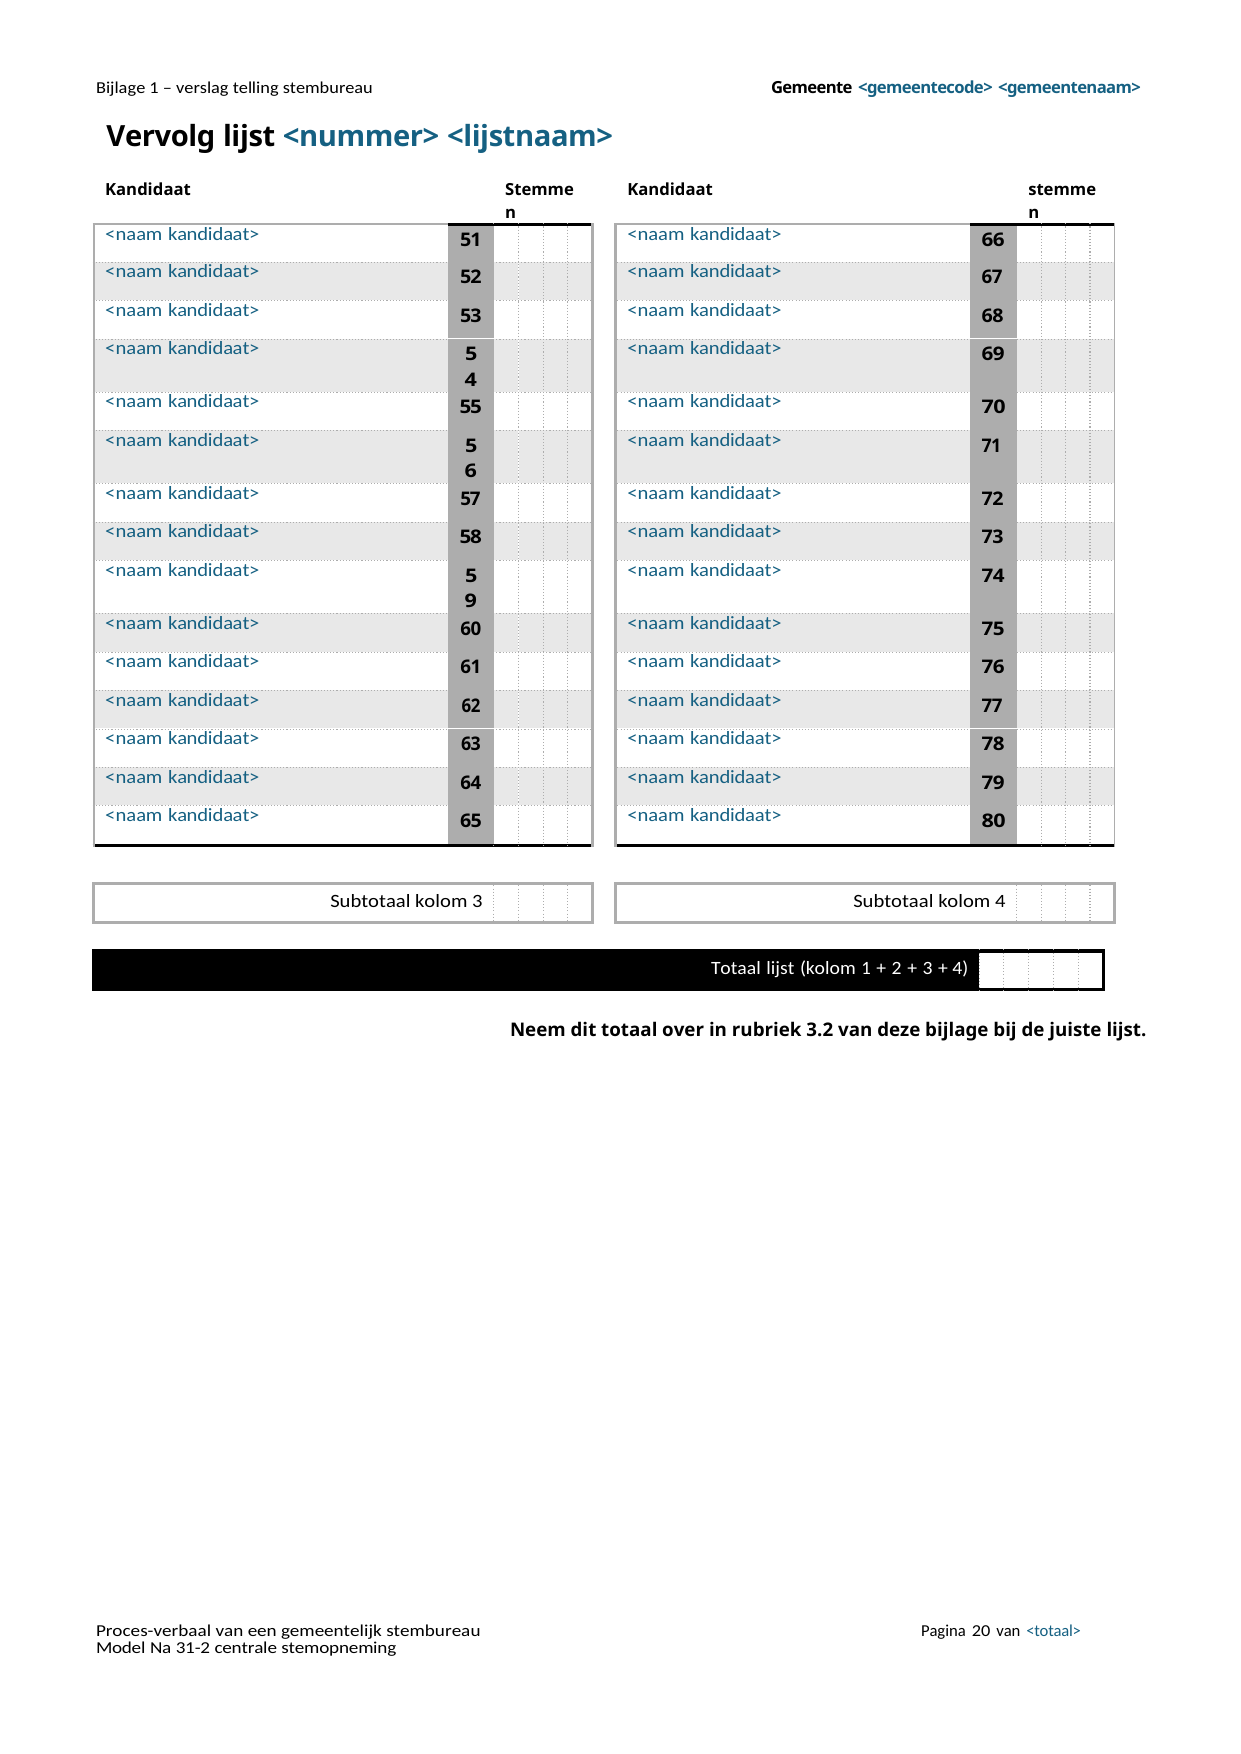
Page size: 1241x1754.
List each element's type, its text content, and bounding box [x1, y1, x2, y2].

table_cell [519, 392, 543, 430]
table_cell [494, 805, 518, 844]
table_cell [1090, 767, 1114, 805]
table_cell [1017, 767, 1041, 805]
table_cell [543, 430, 568, 483]
table_cell Subtotaal kolom 4 [617, 885, 1017, 921]
table_cell [568, 262, 591, 300]
table_cell [494, 392, 518, 430]
table_cell [1041, 339, 1066, 392]
table_cell [519, 300, 543, 338]
table_cell [1041, 767, 1066, 805]
table_cell [594, 690, 614, 728]
table_cell [519, 885, 543, 921]
table_cell [519, 613, 543, 652]
table_cell [543, 767, 568, 805]
table_cell [1066, 300, 1090, 338]
table_cell <naam kandidaat> [95, 652, 448, 690]
table_cell <naam kandidaat> [95, 430, 448, 483]
table_cell [494, 729, 518, 767]
table_cell [594, 652, 614, 690]
table_cell [494, 483, 518, 522]
table_cell [543, 613, 568, 652]
table_cell [1017, 885, 1041, 921]
table_cell <naam kandidaat> [617, 339, 970, 392]
table_cell [543, 392, 568, 430]
table_cell [594, 729, 614, 767]
table_cell [568, 226, 591, 262]
table_cell [494, 652, 518, 690]
table_cell [568, 392, 591, 430]
table_cell [1041, 885, 1066, 921]
table_cell [1041, 522, 1066, 560]
table_cell [1041, 729, 1066, 767]
table_cell [519, 767, 543, 805]
table_cell <naam kandidaat> [95, 690, 448, 728]
table_cell [543, 339, 568, 392]
table_cell <naam kandidaat> [617, 392, 970, 430]
table_cell <naam kandidaat> [617, 652, 970, 690]
table_cell 51 [448, 226, 494, 262]
table_cell [519, 339, 543, 392]
table_cell [594, 882, 614, 921]
table_header [1078, 953, 1102, 988]
table_cell [1017, 560, 1041, 613]
table_header [1004, 953, 1029, 988]
table_cell [543, 885, 568, 921]
table_cell 77 [970, 692, 1017, 728]
table_cell [594, 560, 614, 613]
table_cell [494, 339, 518, 392]
table_cell [594, 262, 614, 300]
table_cell [568, 613, 591, 652]
table_cell [568, 805, 591, 844]
table_cell <naam kandidaat> [95, 262, 448, 300]
table_cell <naam kandidaat> [95, 339, 448, 392]
table_cell [1066, 805, 1090, 844]
table_cell [494, 767, 518, 805]
table_cell 70 [970, 394, 1017, 430]
table_cell [1066, 767, 1090, 805]
table_cell [1041, 613, 1066, 652]
table_cell [1041, 805, 1066, 844]
table_cell [543, 729, 568, 767]
table_cell [568, 522, 591, 560]
table_cell [568, 483, 591, 522]
table_cell [519, 262, 543, 300]
table_cell [94, 844, 1114, 882]
table_cell 75 [970, 615, 1017, 652]
table_cell [1090, 522, 1114, 560]
table_cell [1090, 262, 1114, 300]
table_cell <naam kandidaat> [617, 767, 970, 805]
table_cell [594, 339, 614, 392]
table_cell [494, 300, 518, 338]
table_header Kandidaat [94, 178, 448, 223]
table_cell 54 [448, 341, 494, 392]
table_header [593, 178, 616, 223]
table_cell <naam kandidaat> [95, 225, 448, 262]
table_cell 61 [448, 654, 494, 690]
table_cell [1090, 613, 1114, 652]
table_cell [594, 522, 614, 560]
table_cell [568, 339, 591, 392]
table_cell [543, 652, 568, 690]
table_cell [1090, 560, 1114, 613]
table_cell [1017, 613, 1041, 652]
table_cell [494, 522, 518, 560]
table_cell <naam kandidaat> [95, 767, 448, 805]
table_cell [1017, 300, 1041, 338]
table_cell [494, 885, 518, 921]
table_cell 65 [448, 808, 494, 844]
table_cell [1066, 652, 1090, 690]
table_cell [1066, 430, 1090, 483]
table_cell [568, 885, 591, 921]
table_cell 64 [448, 769, 494, 805]
table_cell [543, 300, 568, 338]
table_cell [1066, 226, 1090, 262]
table_cell [494, 560, 518, 613]
table_cell [494, 613, 518, 652]
table_cell [1017, 652, 1041, 690]
text Neem dit totaal over in rubriek 3.2 van deze bijlage bij de juiste lijst. [94, 1016, 1146, 1042]
table_cell 78 [970, 731, 1017, 767]
table_cell [543, 690, 568, 728]
table_cell [1041, 430, 1066, 483]
table_cell 62 [448, 692, 494, 728]
table_cell [494, 430, 518, 483]
table_cell <naam kandidaat> [95, 560, 448, 613]
table_cell [594, 430, 614, 483]
table_cell 76 [970, 654, 1017, 690]
table_header [979, 953, 1004, 988]
table_cell [543, 522, 568, 560]
table_cell [594, 223, 614, 262]
table_cell [1017, 729, 1041, 767]
table_cell <naam kandidaat> [95, 729, 448, 767]
table_cell [1041, 652, 1066, 690]
table_cell [1066, 339, 1090, 392]
table_cell [1090, 300, 1114, 338]
table_cell [494, 226, 518, 262]
table_cell 55 [448, 394, 494, 430]
table_cell 59 [448, 562, 494, 613]
table_cell [1017, 690, 1041, 728]
table_header [970, 178, 1017, 223]
table_cell <naam kandidaat> [617, 430, 970, 483]
table_cell 69 [970, 341, 1017, 392]
table_cell [519, 652, 543, 690]
table_cell 79 [970, 769, 1017, 805]
table_cell [1090, 392, 1114, 430]
table_cell [568, 767, 591, 805]
table_header [1054, 953, 1078, 988]
table_cell [1066, 690, 1090, 728]
table_cell [568, 560, 591, 613]
table_cell <naam kandidaat> [95, 613, 448, 652]
table_cell <naam kandidaat> [617, 805, 970, 844]
table_cell [519, 805, 543, 844]
table_cell [519, 522, 543, 560]
table_cell [568, 430, 591, 483]
table_cell [519, 729, 543, 767]
table_cell [1017, 805, 1041, 844]
table_cell [543, 226, 568, 262]
table_cell 53 [448, 302, 494, 338]
table_cell [1066, 560, 1090, 613]
table_cell [494, 690, 518, 728]
table_cell [543, 483, 568, 522]
table_cell [1090, 483, 1114, 522]
table_header stemmen [1017, 178, 1114, 223]
table_cell <naam kandidaat> [617, 560, 970, 613]
table_cell <naam kandidaat> [617, 225, 970, 262]
table_cell [594, 613, 614, 652]
table_cell 72 [970, 485, 1017, 522]
table_cell [1017, 430, 1041, 483]
table_cell [519, 226, 543, 262]
table_cell 60 [448, 615, 494, 652]
table_cell [1090, 885, 1113, 921]
table_cell [1041, 560, 1066, 613]
table_cell <naam kandidaat> [617, 729, 970, 767]
table_cell [494, 262, 518, 300]
table_cell [1066, 262, 1090, 300]
table_cell [1017, 262, 1041, 300]
table_cell [1090, 729, 1114, 767]
table_header [448, 178, 494, 223]
table_cell [1017, 483, 1041, 522]
table_cell <naam kandidaat> [617, 483, 970, 522]
table_header Totaal lijst (kolom 1 + 2 + 3 + 4) [95, 953, 979, 988]
table_cell [543, 805, 568, 844]
table_cell [1090, 652, 1114, 690]
table_cell 68 [970, 302, 1017, 338]
table_cell 73 [970, 524, 1017, 560]
table_cell [1017, 392, 1041, 430]
table_cell [1017, 522, 1041, 560]
table_cell <naam kandidaat> [617, 262, 970, 300]
table_cell [1066, 613, 1090, 652]
table_cell [568, 300, 591, 338]
table_cell [1090, 430, 1114, 483]
table_cell [568, 729, 591, 767]
table_cell 63 [448, 731, 494, 767]
table_cell <naam kandidaat> [95, 392, 448, 430]
table_cell <naam kandidaat> [617, 613, 970, 652]
table_cell [1041, 226, 1066, 262]
table_cell [1017, 339, 1041, 392]
table_cell <naam kandidaat> [617, 690, 970, 728]
table_cell [1041, 300, 1066, 338]
table_cell [594, 392, 614, 430]
table_cell [519, 560, 543, 613]
table_cell [519, 690, 543, 728]
table_cell 52 [448, 264, 494, 300]
table_cell <naam kandidaat> [95, 483, 448, 522]
table_cell [1066, 483, 1090, 522]
table_cell [568, 652, 591, 690]
table_cell [594, 483, 614, 522]
table_cell <naam kandidaat> [617, 522, 970, 560]
table_cell 71 [970, 432, 1017, 483]
table_cell [1066, 729, 1090, 767]
table_cell 57 [448, 485, 494, 522]
table_cell [519, 483, 543, 522]
table_header Stemmen [494, 178, 593, 223]
table_cell <naam kandidaat> [95, 522, 448, 560]
table_header [1029, 953, 1053, 988]
table_cell 66 [970, 226, 1017, 262]
table_cell [568, 690, 591, 728]
table_cell [543, 560, 568, 613]
table_cell 74 [970, 562, 1017, 613]
table_cell [1041, 392, 1066, 430]
table_cell [1066, 522, 1090, 560]
table_cell <naam kandidaat> [95, 805, 448, 844]
table_cell [1041, 483, 1066, 522]
table_cell [1090, 226, 1114, 262]
table_cell [594, 805, 614, 844]
table_header Kandidaat [616, 178, 970, 223]
table_cell [1066, 885, 1090, 921]
table_cell Subtotaal kolom 3 [95, 885, 494, 921]
table_cell 56 [448, 432, 494, 483]
text Vervolg lijst <nummer> <lijstnaam> [106, 115, 1146, 155]
table_cell [1017, 226, 1041, 262]
table_cell 58 [448, 524, 494, 560]
table_cell [594, 300, 614, 338]
table_cell [1090, 339, 1114, 392]
table_cell [519, 430, 543, 483]
table_cell <naam kandidaat> [617, 300, 970, 338]
table_cell [594, 767, 614, 805]
table_cell 67 [970, 264, 1017, 300]
table_cell [1090, 690, 1114, 728]
table_cell [1066, 392, 1090, 430]
table_cell <naam kandidaat> [95, 300, 448, 338]
table_cell [1041, 690, 1066, 728]
table_cell [543, 262, 568, 300]
table_cell [1090, 805, 1114, 844]
table_cell [1041, 262, 1066, 300]
table_cell 80 [970, 808, 1017, 844]
